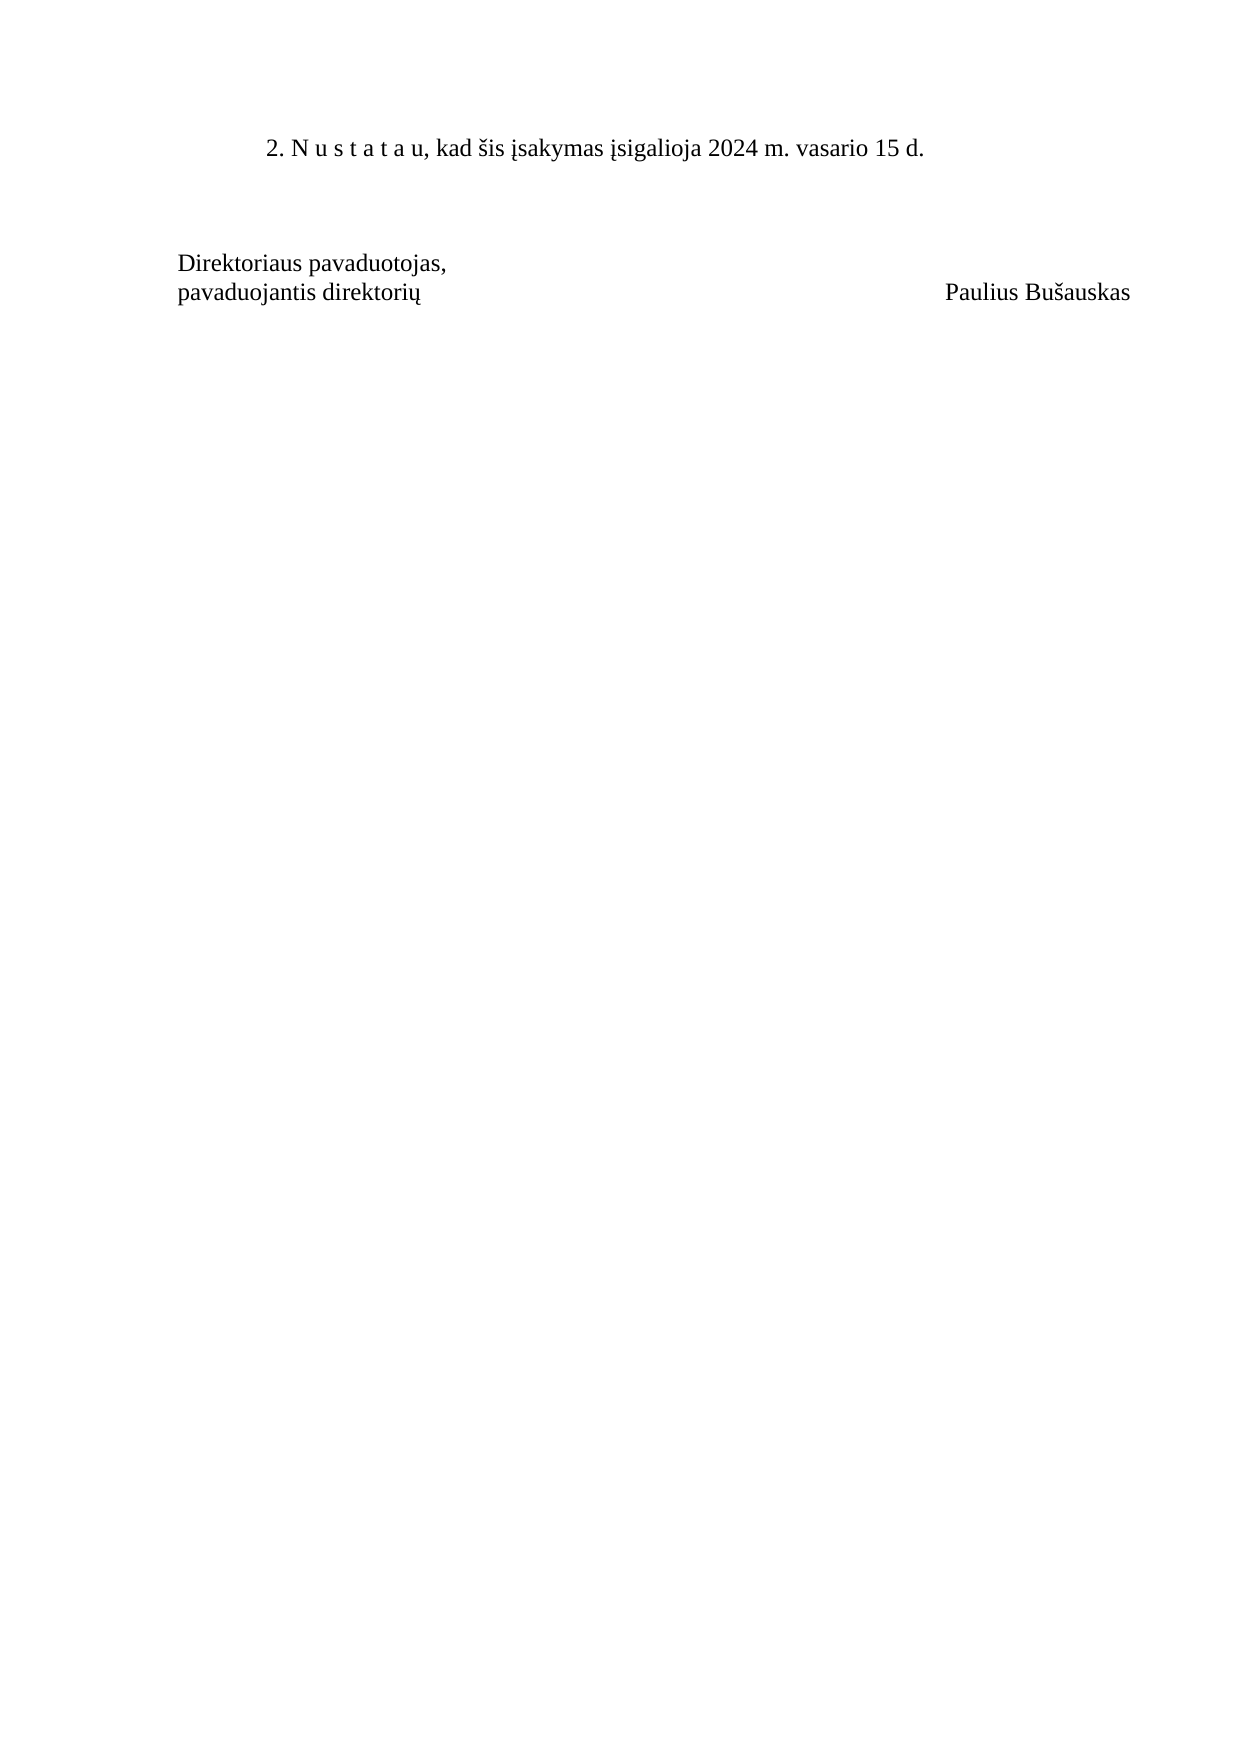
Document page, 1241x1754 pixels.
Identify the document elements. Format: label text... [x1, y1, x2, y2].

text pavaduojantis direktorių Paulius Bušauskas [177, 277, 1181, 305]
text 2. N u s t a t a u, kad šis įsakymas įsigalioja 2024 m. vasario 15 d. [177, 133, 1181, 162]
text Direktoriaus pavaduotojas, [177, 248, 1181, 277]
